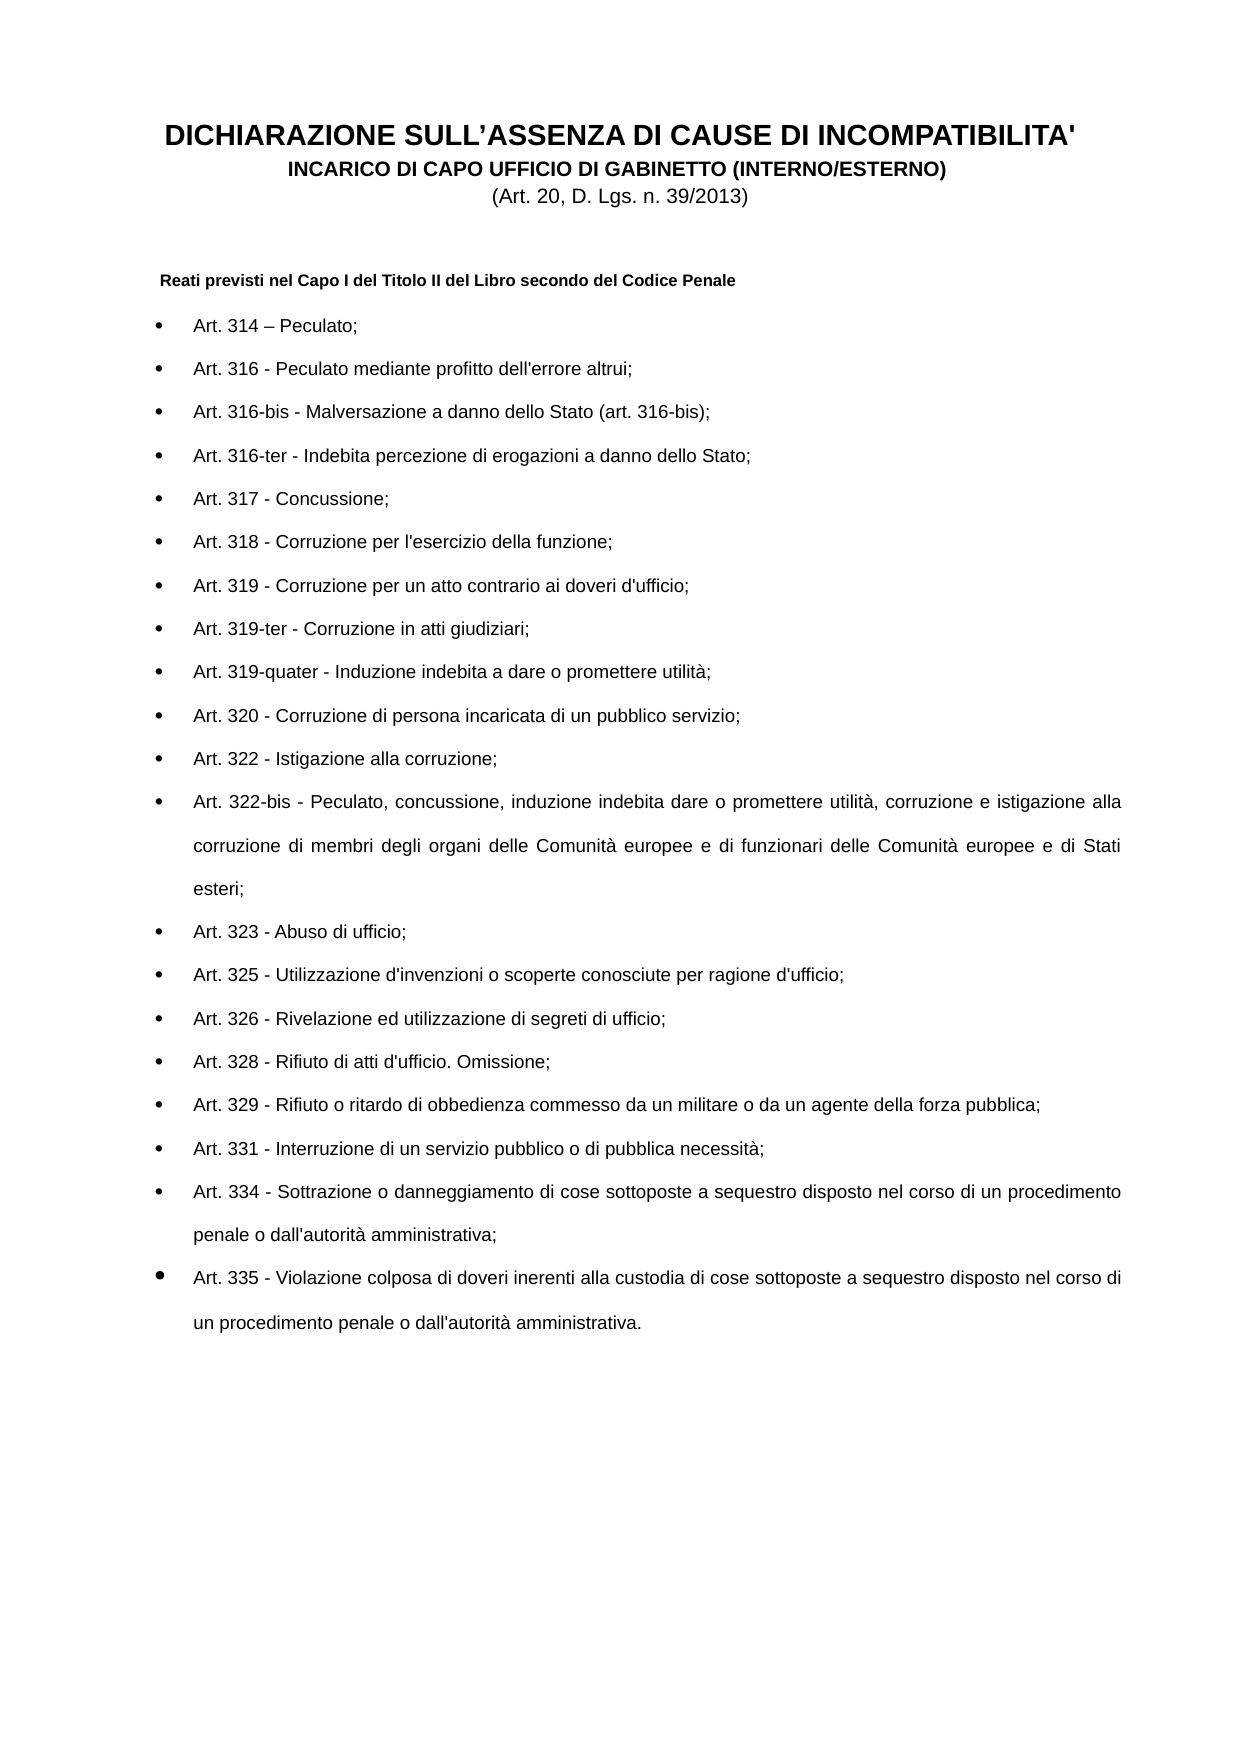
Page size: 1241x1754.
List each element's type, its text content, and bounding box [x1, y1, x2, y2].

list Art. 328 - Rifiuto di atti d'ufficio. Omissione; [156, 1051, 1122, 1072]
text Reati previsti nel Capo I del Titolo II del Libro secondo del Codice Penale [118, 271, 1122, 290]
list Art. 319 - Corruzione per un atto contrario ai doveri d'ufficio; [156, 574, 1122, 596]
list Art. 329 - Rifiuto o ritardo di obbedienza commesso da un militare o da un agente della forza pubblica; [156, 1094, 1122, 1116]
list Art. 317 - Concussione; [156, 488, 1122, 509]
list Art. 323 - Abuso di ufficio; [156, 921, 1122, 942]
list Art. 334 - Sottrazione o danneggiamento di cose sottoposte a sequestro disposto nel corso di un procedimento penale o dall'autorità amministrativa; [156, 1181, 1122, 1246]
list Art. 335 - Violazione colposa di doveri inerenti alla custodia di cose sottoposte a sequestro disposto nel corso di un procedimento penale o dall'autorità amministrativa. [156, 1267, 1122, 1333]
list Art. 326 - Rivelazione ed utilizzazione di segreti di ufficio; [156, 1007, 1122, 1029]
list Art. 316-bis - Malversazione a danno dello Stato (art. 316-bis); [156, 401, 1122, 423]
list Art. 325 - Utilizzazione d'invenzioni o scoperte conosciute per ragione d'ufficio; [156, 964, 1122, 986]
list Art. 319-quater - Induzione indebita a dare o promettere utilità; [156, 661, 1122, 683]
list Art. 322 - Istigazione alla corruzione; [156, 748, 1122, 769]
list Art. 322-bis - Peculato, concussione, induzione indebita dare o promettere utilità, corruzione e istigazione alla corruzione di membri degli organi delle Comunità europee e di funzionari delle Comunità europee e di Stati esteri; [156, 791, 1122, 899]
list Art. 320 - Corruzione di persona incaricata di un pubblico servizio; [156, 704, 1122, 726]
list Art. 319-ter - Corruzione in atti giudiziari; [156, 618, 1122, 639]
list Art. 316 - Peculato mediante profitto dell'errore altrui; [156, 358, 1122, 379]
list Art. 331 - Interruzione di un servizio pubblico o di pubblica necessità; [156, 1137, 1122, 1159]
list Art. 314 – Peculato; [156, 314, 1122, 336]
list Art. 316-ter - Indebita percezione di erogazioni a danno dello Stato; [156, 444, 1122, 466]
list Art. 318 - Corruzione per l'esercizio della funzione; [156, 531, 1122, 553]
